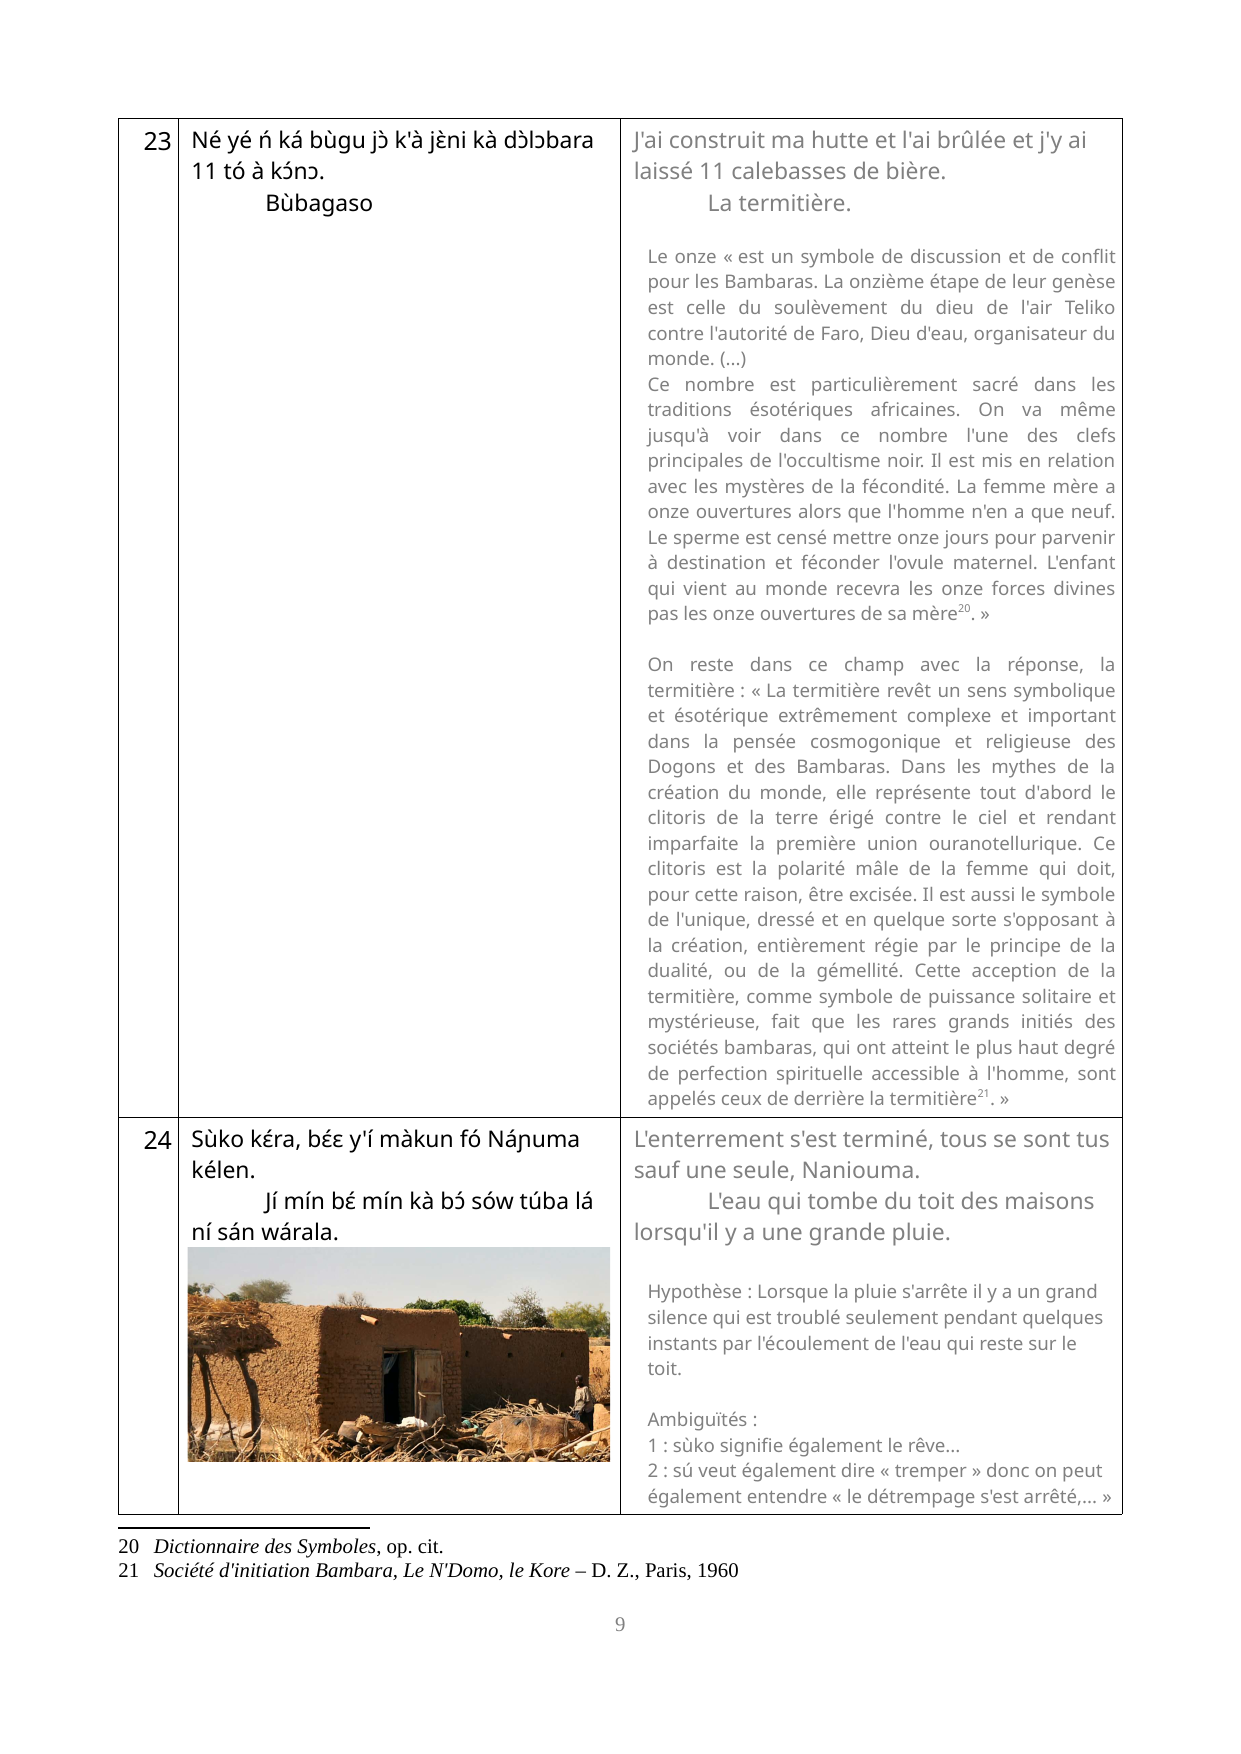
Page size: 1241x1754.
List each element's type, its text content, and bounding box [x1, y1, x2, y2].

table_cell [179, 1248, 620, 1514]
picture [187, 1247, 611, 1462]
table_cell Né yé ń ká bùgu jɔ̀ k'à jɛ̀ni kà dɔ̀lɔbara 11 tó à kɔ́nɔ. Bùbagaso [179, 119, 620, 1117]
table_cell 23 [119, 119, 178, 1117]
table_cell L'enterrement s'est terminé, tous se sont tus sauf une seule, Naniouma. L'eau qui tombe du toit des maisons lorsqu'il y a une grande pluie. Hypothèse : Lorsque la pluie s'arrête il y a un grand silence qui est troublé seulement pendant quelques instants par l'écoulement de l'eau qui reste sur le toit. Ambiguïtés : 1 : sùko signifie également le rêve... 2 : sú veut également dire « tremper » donc on peut également entendre « le détrempage s'est arrêté,... » [621, 1118, 1122, 1514]
table_cell Sùko kɛ́ra, bɛ́ɛ y'í màkun fó Náɲuma kélen. Jí mín bɛ́ mín kà bɔ́ sów túba lá ní sán wárala. [179, 1118, 620, 1247]
table_cell J'ai construit ma hutte et l'ai brûlée et j'y ai laissé 11 calebasses de bière. La termitière. Le onze « est un symbole de discussion et de conflit pour les Bambaras. La onzième étape de leur genèse est celle du soulèvement du dieu de l'air Teliko contre l'autorité de Faro, Dieu d'eau, organisateur du monde. (...) Ce nombre est particulièrement sacré dans les traditions ésotériques africaines. On va même jusqu'à voir dans ce nombre l'une des clefs principales de l'occultisme noir. Il est mis en relation avec les mystères de la fécondité. La femme mère a onze ouvertures alors que l'homme n'en a que neuf. Le sperme est censé mettre onze jours pour parvenir à destination et féconder l'ovule maternel. L'enfant qui vient au monde recevra les onze forces divines pas les onze ouvertures de sa mère. » On reste dans ce champ avec la réponse, la termitière : « La termitière revêt un sens symbolique et ésotérique extrêmement complexe et important dans la pensée cosmogonique et religieuse des Dogons et des Bambaras. Dans les mythes de la création du monde, elle représente tout d'abord le clitoris de la terre érigé contre le ciel et rendant imparfaite la première union ouranotellurique. Ce clitoris est la polarité mâle de la femme qui doit, pour cette raison, être excisée. Il est aussi le symbole de l'unique, dressé et en quelque sorte s'opposant à la création, entièrement régie par le principe de la dualité, ou de la gémellité. Cette acception de la termitière, comme symbole de puissance solitaire et mystérieuse, fait que les rares grands initiés des sociétés bambaras, qui ont atteint le plus haut degré de perfection spirituelle accessible à l'homme, sont appelés ceux de derrière la termitière. » [621, 119, 1122, 1117]
table_cell 24 [119, 1118, 178, 1514]
